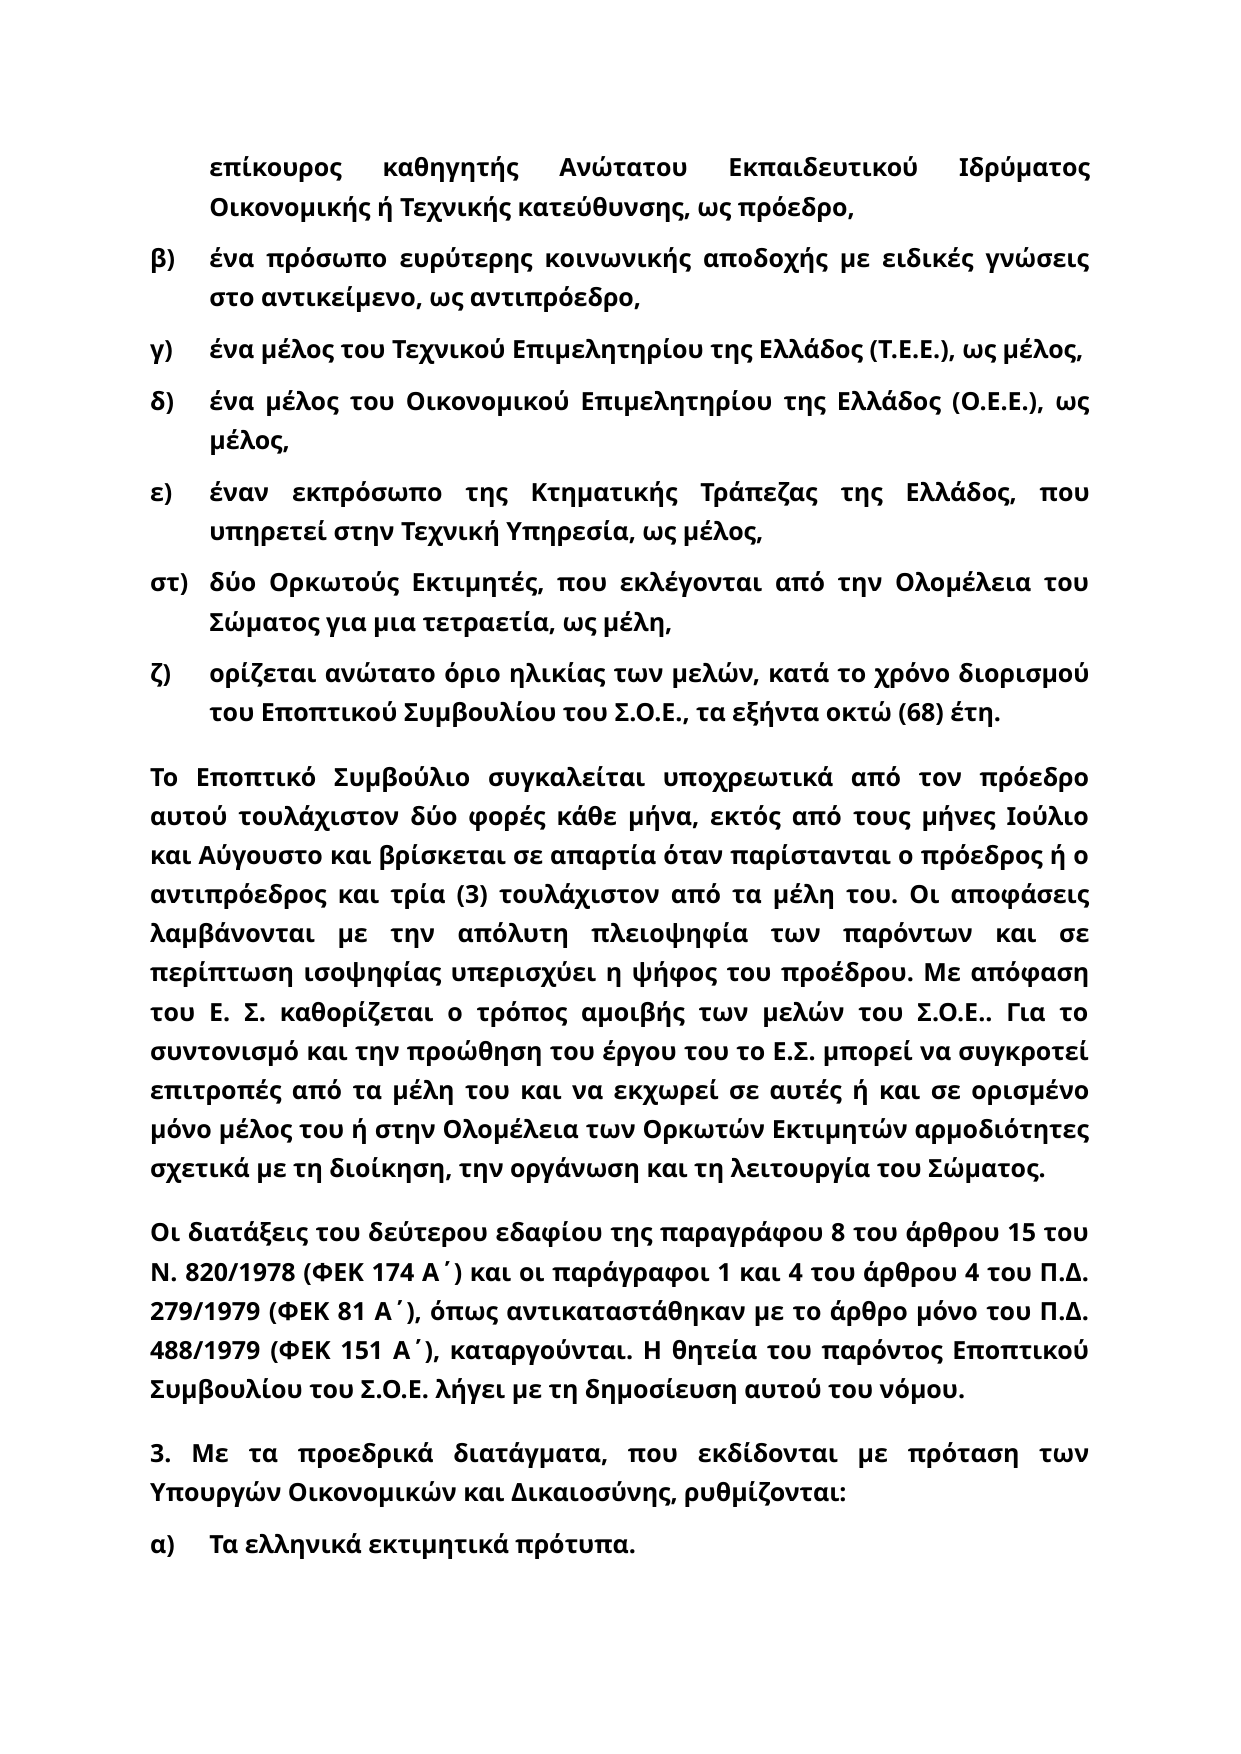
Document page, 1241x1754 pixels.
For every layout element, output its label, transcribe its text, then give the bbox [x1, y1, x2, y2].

list δ) ένα μέλος του Οικονομικού Επιμελητηρίου της Ελλάδος (Ο.Ε.Ε.), ως μέλος, [150, 383, 1090, 457]
list στ) δύο Ορκωτούς Εκτιμητές, που εκλέγονται από την Ολομέλεια του Σώματος για μια τετραετία, ως μέλη, [150, 565, 1090, 638]
list επίκουρος καθηγητής Ανώτατου Εκπαιδευτικού Ιδρύματος Οικονομικής ή Τεχνικής κατεύθυνσης, ως πρόεδρο, [150, 150, 1090, 223]
list β) ένα πρόσωπο ευρύτερης κοινωνικής αποδοχής με ειδικές γνώσεις στο αντικείμενο, ως αντιπρόεδρο, [150, 241, 1090, 314]
list ε) έναν εκπρόσωπο της Κτηματικής Τράπεζας της Ελλάδος, που υπηρετεί στην Τεχνική Υπηρεσία, ως μέλος, [150, 474, 1090, 547]
list ζ) ορίζεται ανώτατο όριο ηλικίας των μελών, κατά το χρόνο διορισμού του Εποπτικού Συμβουλίου του Σ.Ο.Ε., τα εξήντα οκτώ (68) έτη. [150, 656, 1090, 729]
text Το Εποπτικό Συμβούλιο συγκαλείται υποχρεωτικά από τον πρόεδρο αυτού τουλάχιστον δύο φορές κάθε μήνα, εκτός από τους μήνες Ιούλιο και Αύγουστο και βρίσκεται σε απαρτία όταν παρίστανται ο πρόεδρος ή ο αντιπρόεδρος και τρία (3) τουλάχιστον από τα μέλη του. Οι αποφάσεις λαμβάνονται με την απόλυτη πλειοψηφία των παρόντων και σε περίπτωση ισοψηφίας υπερισχύει η ψήφος του προέδρου. Με απόφαση του Ε. Σ. καθορίζεται ο τρόπος αμοιβής των μελών του Σ.Ο.Ε.. Για το συντονισμό και την προώθηση του έργου του το Ε.Σ. μπορεί να συγκροτεί επιτροπές από τα μέλη του και να εκχωρεί σε αυτές ή και σε ορισμένο μόνο μέλος του ή στην Ολομέλεια των Ορκωτών Εκτιμητών αρμοδιότητες σχετικά με τη διοίκηση, την οργάνωση και τη λειτουργία του Σώματος. [150, 759, 1090, 1185]
text Οι διατάξεις του δεύτερου εδαφίου της παραγράφου 8 του άρθρου 15 του Ν. 820/1978 (ΦΕΚ 174 Α΄) και οι παράγραφοι 1 και 4 του άρθρου 4 του Π.Δ. 279/1979 (ΦΕΚ 81 Α΄), όπως αντικαταστάθηκαν με το άρθρο μόνο του Π.Δ. 488/1979 (ΦΕΚ 151 Α΄), καταργούνται. Η θητεία του παρόντος Εποπτικού Συμβουλίου του Σ.Ο.Ε. λήγει με τη δημοσίευση αυτού του νόμου. [150, 1215, 1090, 1406]
list γ) ένα μέλος του Τεχνικού Επιμελητηρίου της Ελλάδος (Τ.Ε.Ε.), ως μέλος, [150, 332, 1090, 366]
text 3. Με τα προεδρικά διατάγματα, που εκδίδονται με πρόταση των Υπουργών Οικονομικών και Δικαιοσύνης, ρυθμίζονται: [150, 1436, 1090, 1509]
list α) Τα ελληνικά εκτιμητικά πρότυπα. [150, 1527, 1090, 1561]
